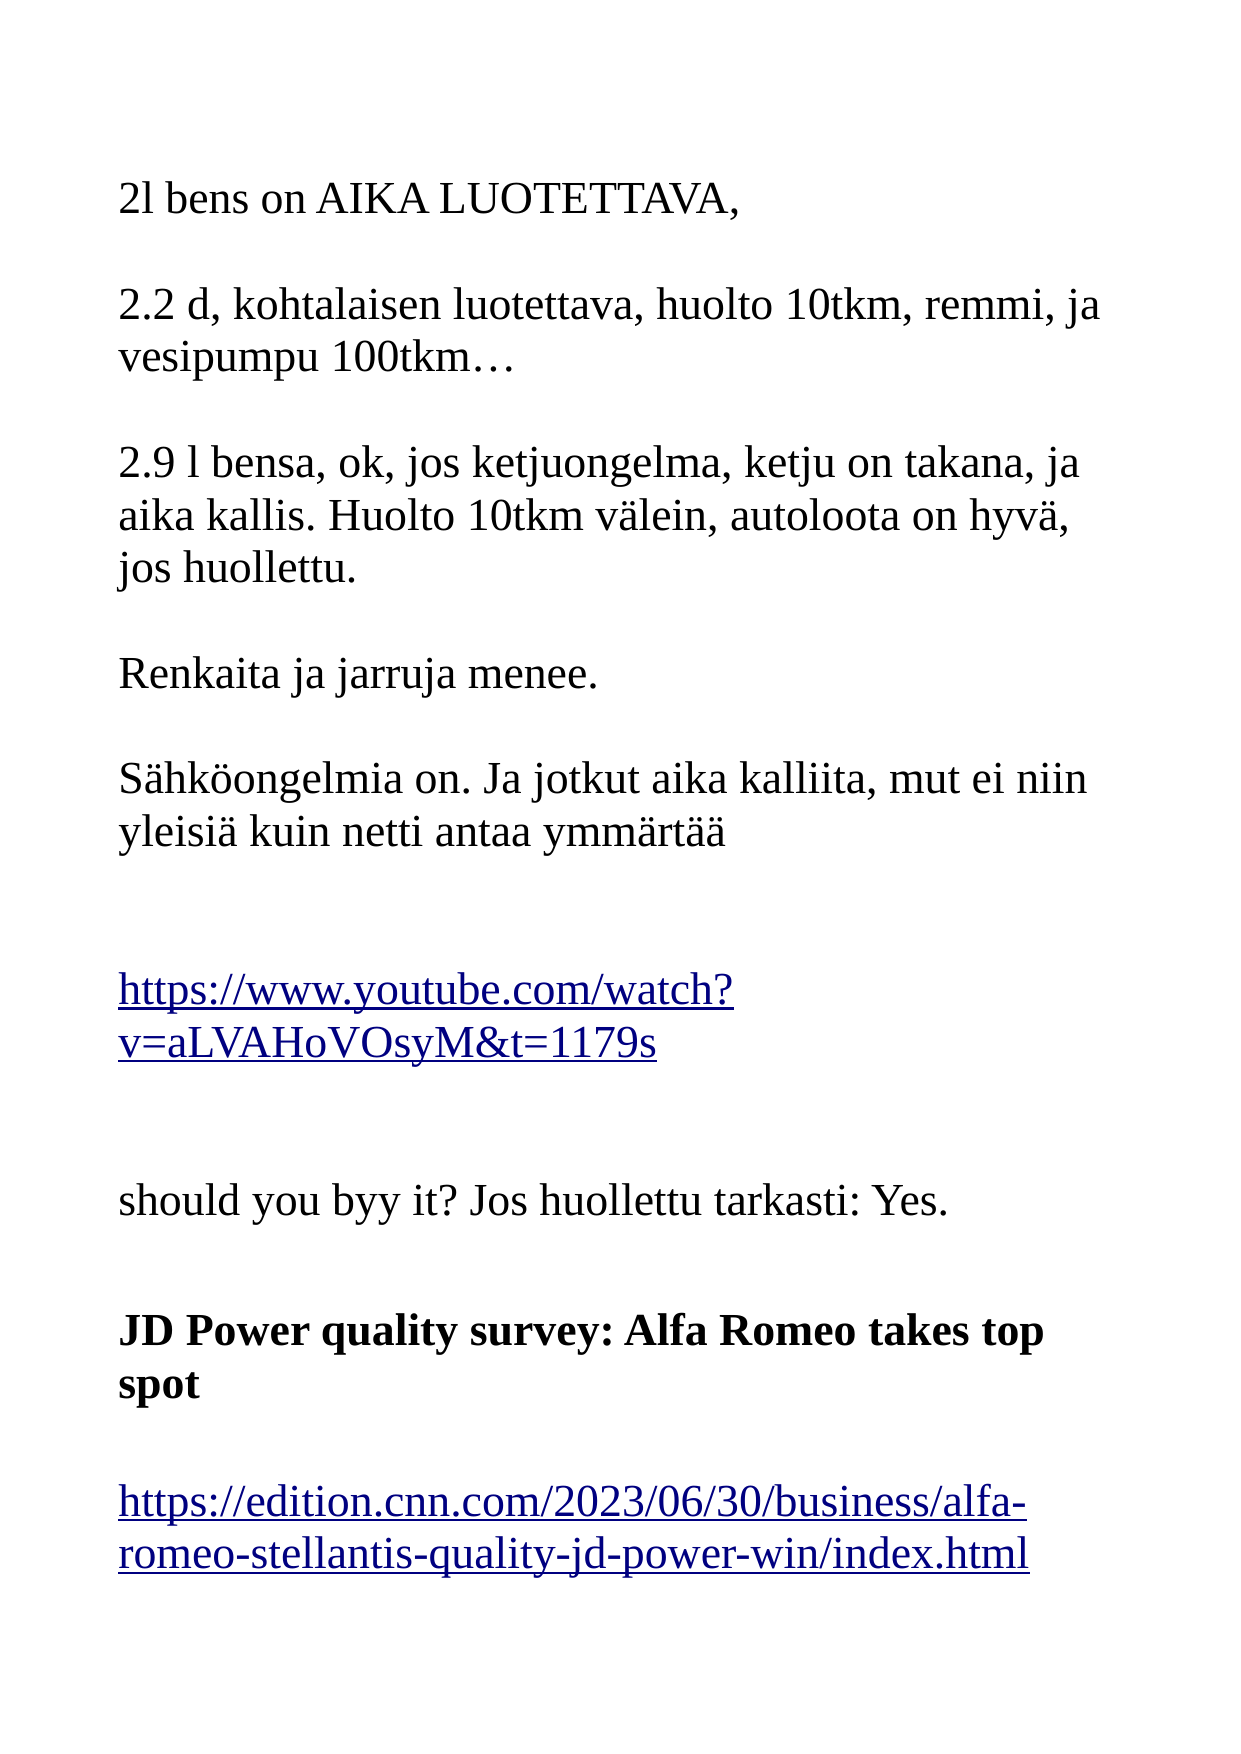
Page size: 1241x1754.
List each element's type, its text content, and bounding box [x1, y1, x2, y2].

text Sähköongelmia on. Ja jotkut aika kalliita, mut ei niin yleisiä kuin netti antaa ymmärtää [118, 751, 1122, 856]
text https://edition.cnn.com/2023/06/30/business/alfa-romeo-stellantis-quality-jd-power-win/index.html [118, 1473, 1122, 1579]
text https://www.youtube.com/watch?v=aLVAHoVOsyM&t=1179s [118, 961, 1122, 1067]
text should you byy it? Jos huollettu tarkasti: Yes. [118, 1172, 1122, 1225]
subtitle JD Power quality survey: Alfa Romeo takes top spot [118, 1303, 1122, 1408]
text 2.2 d, kohtalaisen luotettava, huolto 10tkm, remmi, ja vesipumpu 100tkm… [118, 276, 1122, 382]
text 2.9 l bensa, ok, jos ketjuongelma, ketju on takana, ja aika kallis. Huolto 10tkm välein, autoloota on hyvä, jos huollettu. [118, 434, 1122, 592]
text 2l bens on AIKA LUOTETTAVA, [118, 171, 1122, 223]
text Renkaita ja jarruja menee. [118, 645, 1122, 698]
